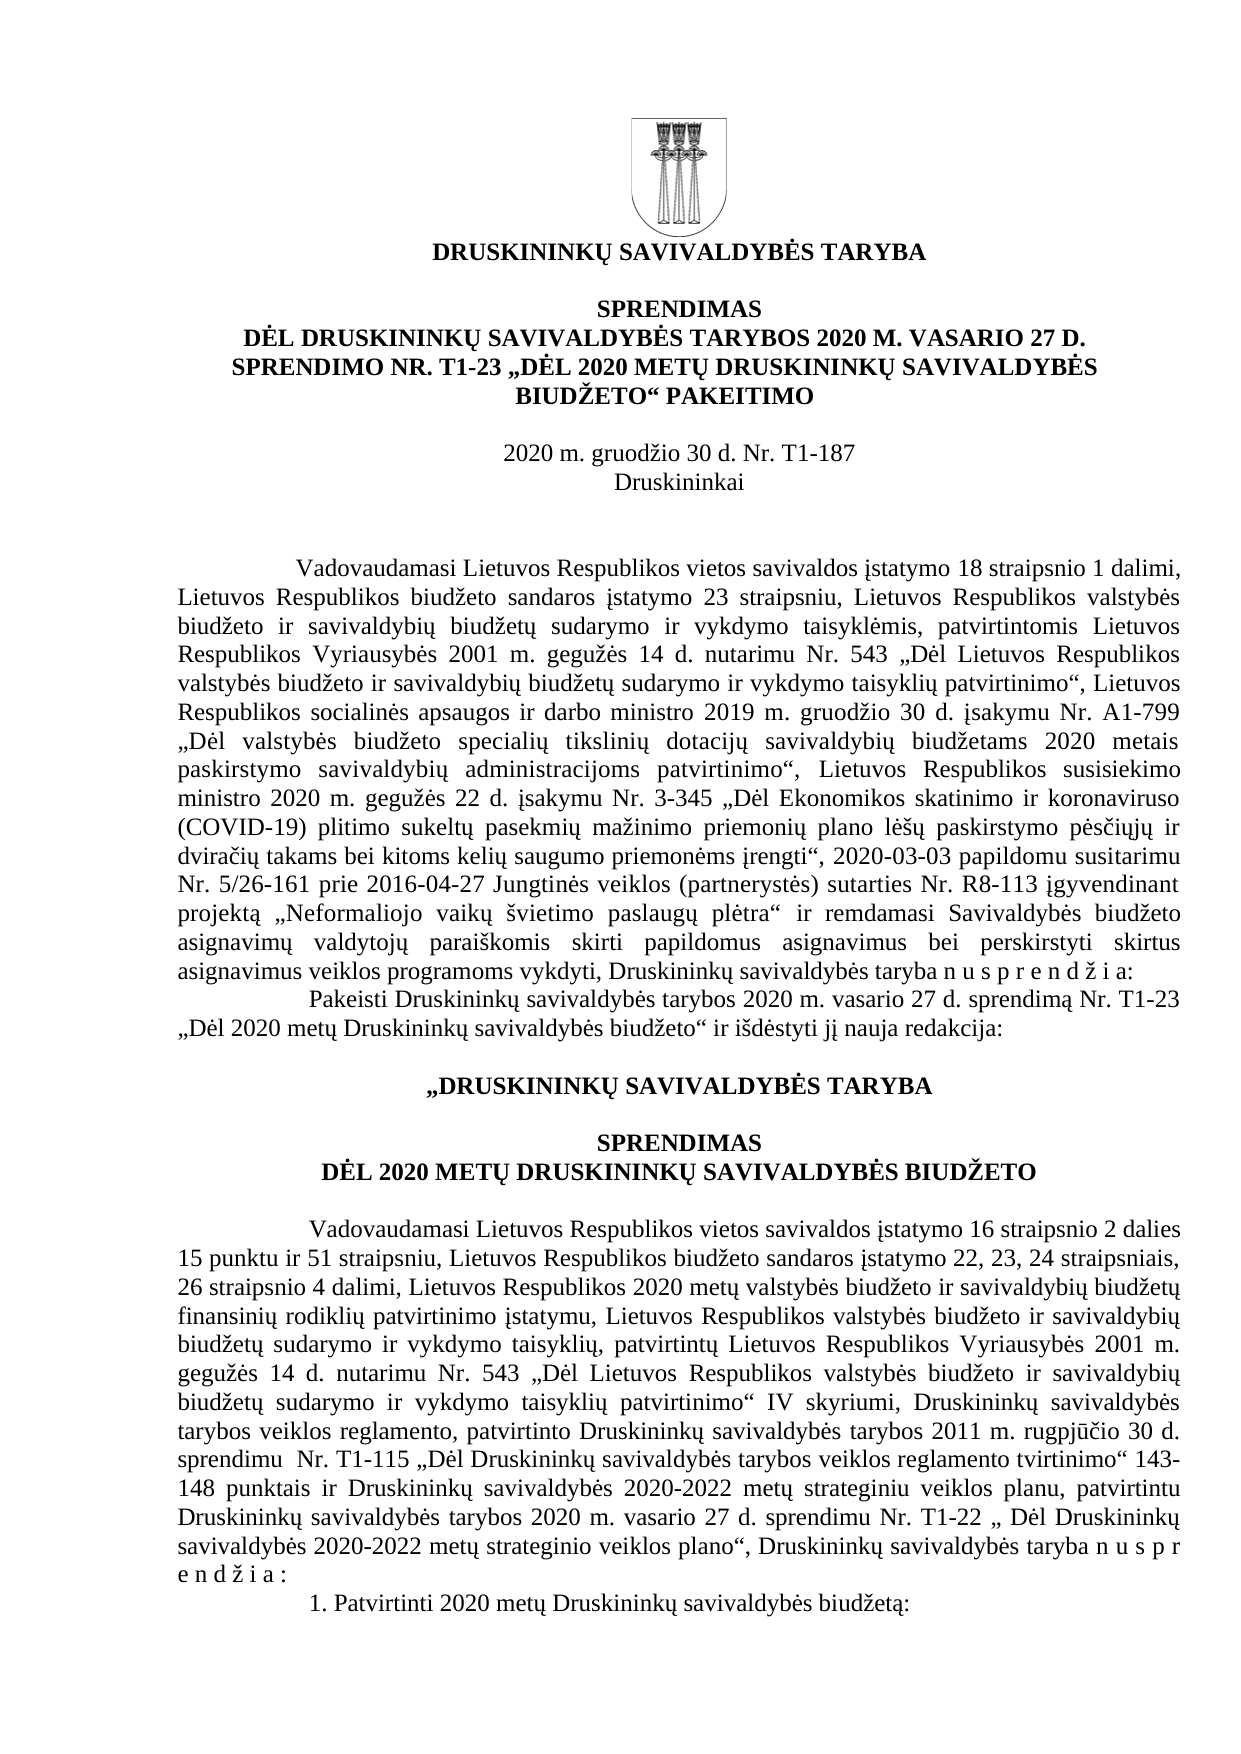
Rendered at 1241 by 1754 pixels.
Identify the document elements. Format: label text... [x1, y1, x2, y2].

text DĖL 2020 METŲ DRUSKININKŲ SAVIVALDYBĖS BIUDŽETO [177, 1157, 1181, 1186]
text „DRUSKININKŲ SAVIVALDYBĖS TARYBA [177, 1071, 1181, 1099]
text 1. Patvirtinti 2020 metų Druskininkų savivaldybės biudžetą: [177, 1588, 1181, 1617]
text SPRENDIMAS [177, 1128, 1181, 1157]
text Vadovaudamasi Lietuvos Respublikos vietos savivaldos įstatymo 16 straipsnio 2 dalies 15 punktu ir 51 straipsniu, Lietuvos Respublikos biudžeto sandaros įstatymo 22, 23, 24 straipsniais, 26 straipsnio 4 dalimi, Lietuvos Respublikos 2020 metų valstybės biudžeto ir savivaldybių biudžetų finansinių rodiklių patvirtinimo įstatymu, Lietuvos Respublikos valstybės biudžeto ir savivaldybių biudžetų sudarymo ir vykdymo taisyklių, patvirtintų Lietuvos Respublikos Vyriausybės 2001 m. gegužės 14 d. nutarimu Nr. 543 „Dėl Lietuvos Respublikos valstybės biudžeto ir savivaldybių biudžetų sudarymo ir vykdymo taisyklių patvirtinimo“ IV skyriumi, Druskininkų savivaldybės tarybos veiklos reglamento, patvirtinto Druskininkų savivaldybės tarybos 2011 m. rugpjūčio 30 d. sprendimu Nr. T1-115 „Dėl Druskininkų savivaldybės tarybos veiklos reglamento tvirtinimo“ 143-148 punktais ir Druskininkų savivaldybės 2020-2022 metų strateginiu veiklos planu, patvirtintu Druskininkų savivaldybės tarybos 2020 m. vasario 27 d. sprendimu Nr. T1-22 „ Dėl Druskininkų savivaldybės 2020-2022 metų strateginio veiklos plano“, Druskininkų savivaldybės taryba n u s p r e n d ž i a : [177, 1214, 1181, 1588]
text Vadovaudamasi Lietuvos Respublikos vietos savivaldos įstatymo 18 straipsnio 1 dalimi, Lietuvos Respublikos biudžeto sandaros įstatymo 23 straipsniu, Lietuvos Respublikos valstybės biudžeto ir savivaldybių biudžetų sudarymo ir vykdymo taisyklėmis, patvirtintomis Lietuvos Respublikos Vyriausybės 2001 m. gegužės 14 d. nutarimu Nr. 543 „Dėl Lietuvos Respublikos valstybės biudžeto ir savivaldybių biudžetų sudarymo ir vykdymo taisyklių patvirtinimo“, Lietuvos Respublikos socialinės apsaugos ir darbo ministro 2019 m. gruodžio 30 d. įsakymu Nr. A1-799 „Dėl valstybės biudžeto specialių tikslinių dotacijų savivaldybių biudžetams 2020 metais paskirstymo savivaldybių administracijoms patvirtinimo“, Lietuvos Respublikos susisiekimo ministro 2020 m. gegužės 22 d. įsakymu Nr. 3-345 „Dėl Ekonomikos skatinimo ir koronaviruso (COVID-19) plitimo sukeltų pasekmių mažinimo priemonių plano lėšų paskirstymo pėsčiųjų ir dviračių takams bei kitoms kelių saugumo priemonėms įrengti“, 2020-03-03 papildomu susitarimu Nr. 5/26-161 prie 2016-04-27 Jungtinės veiklos (partnerystės) sutarties Nr. R8-113 įgyvendinant projektą „Neformaliojo vaikų švietimo paslaugų plėtra“ ir remdamasi Savivaldybės biudžeto asignavimų valdytojų paraiškomis skirti papildomus asignavimus bei perskirstyti skirtus asignavimus veiklos programoms vykdyti, Druskininkų savivaldybės taryba n u s p r e n d ž i a: [177, 553, 1181, 984]
text SPRENDIMAS [177, 294, 1181, 323]
text Pakeisti Druskininkų savivaldybės tarybos 2020 m. vasario 27 d. sprendimą Nr. T1-23 „Dėl 2020 metų Druskininkų savivaldybės biudžeto“ ir išdėstyti jį nauja redakcija: [177, 984, 1181, 1042]
text DRUSKININKŲ SAVIVALDYBĖS TARYBA [177, 237, 1181, 266]
text DĖL DRUSKININKŲ SAVIVALDYBĖS TARYBOS 2020 M. VASARIO 27 D. SPRENDIMO NR. T1-23 „DĖL 2020 METŲ DRUSKININKŲ SAVIVALDYBĖS BIUDŽETO“ PAKEITIMO [177, 323, 1152, 409]
text Druskininkai [177, 467, 1181, 496]
text 2020 m. gruodžio 30 d. Nr. T1-187 [177, 438, 1181, 467]
